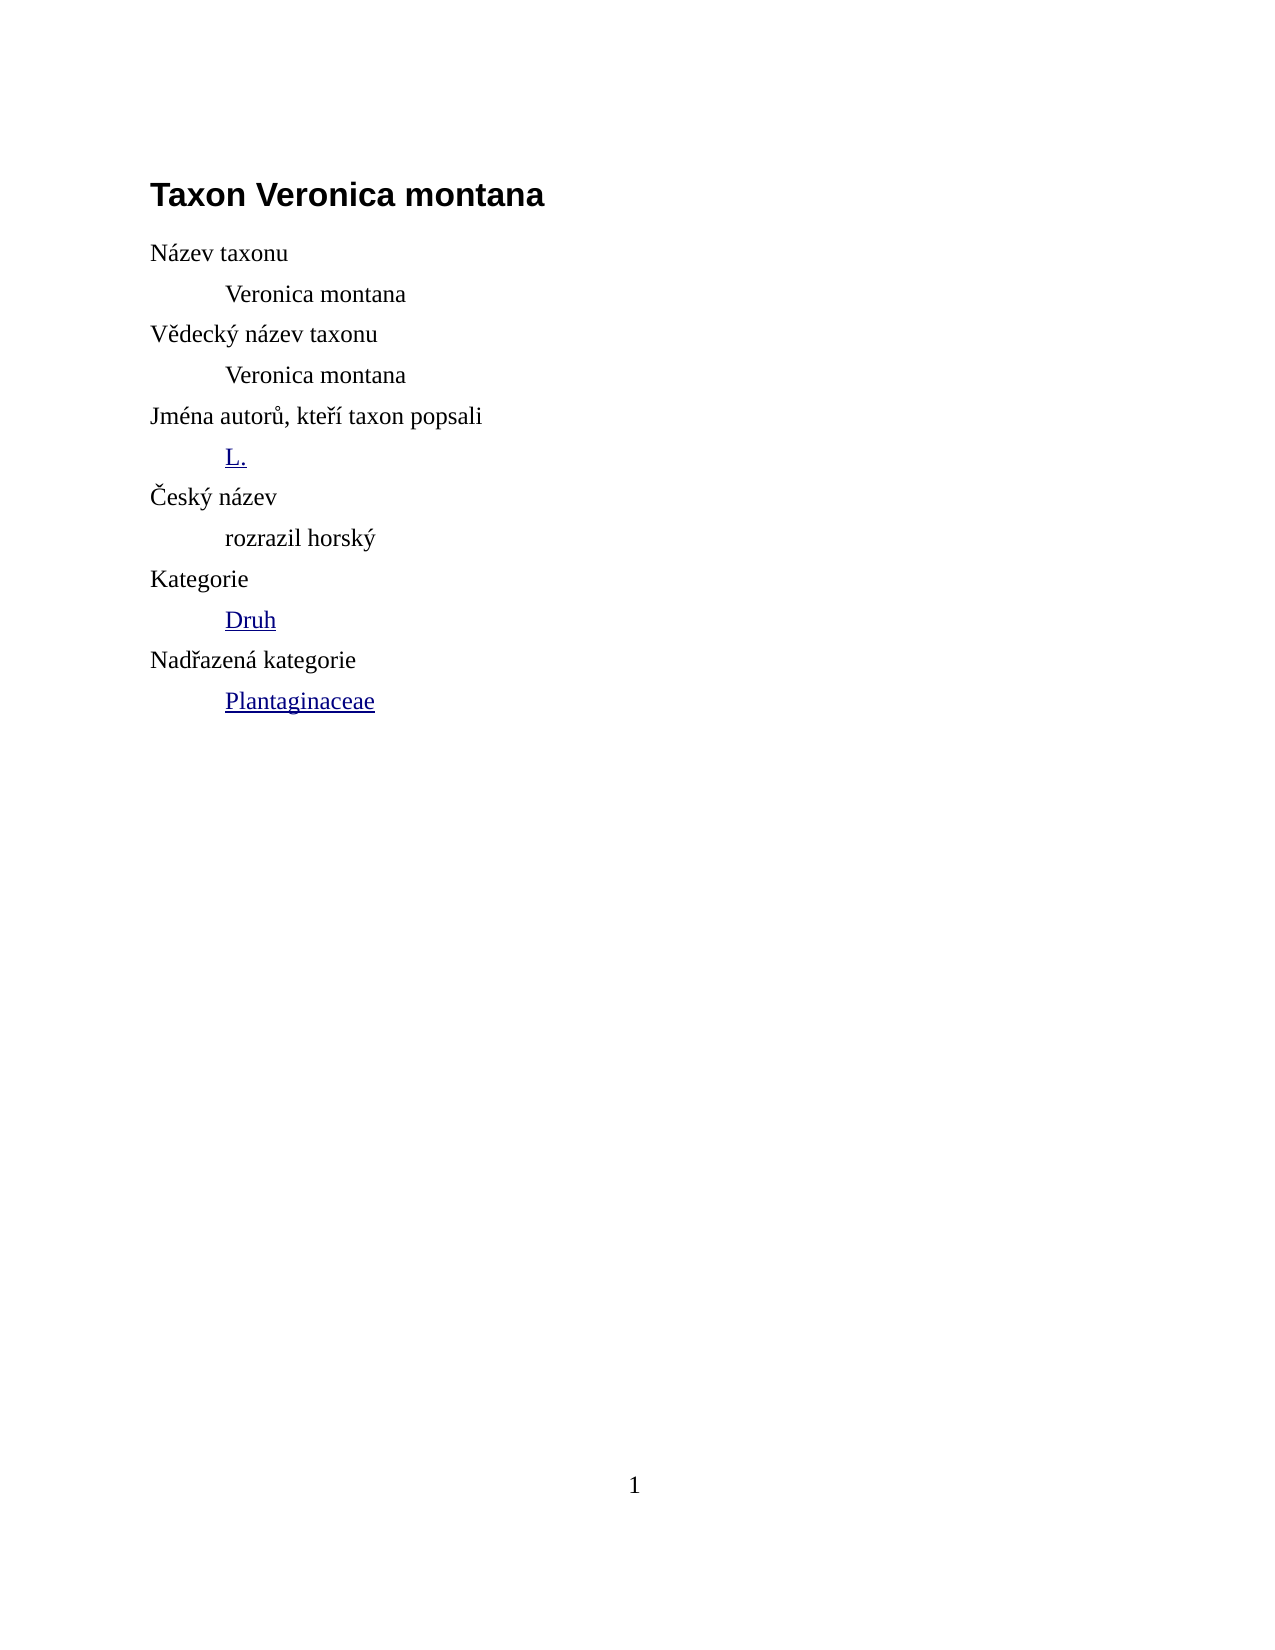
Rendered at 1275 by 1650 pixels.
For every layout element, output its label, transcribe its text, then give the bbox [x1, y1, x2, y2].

text Kategorie [150, 564, 1125, 593]
text Veronica montana [225, 279, 1125, 308]
subtitle Taxon Veronica montana [150, 175, 1125, 214]
text rozrazil horský [225, 523, 1125, 552]
text Druh [225, 605, 1125, 633]
text Vědecký název taxonu [150, 319, 1125, 348]
text Veronica montana [225, 360, 1125, 389]
text Český název [150, 482, 1125, 511]
text Název taxonu [150, 238, 1125, 267]
text Plantaginaceae [225, 686, 1125, 715]
text Jména autorů, kteří taxon popsali [150, 401, 1125, 430]
text Nadřazená kategorie [150, 645, 1125, 674]
text L. [225, 442, 1125, 471]
